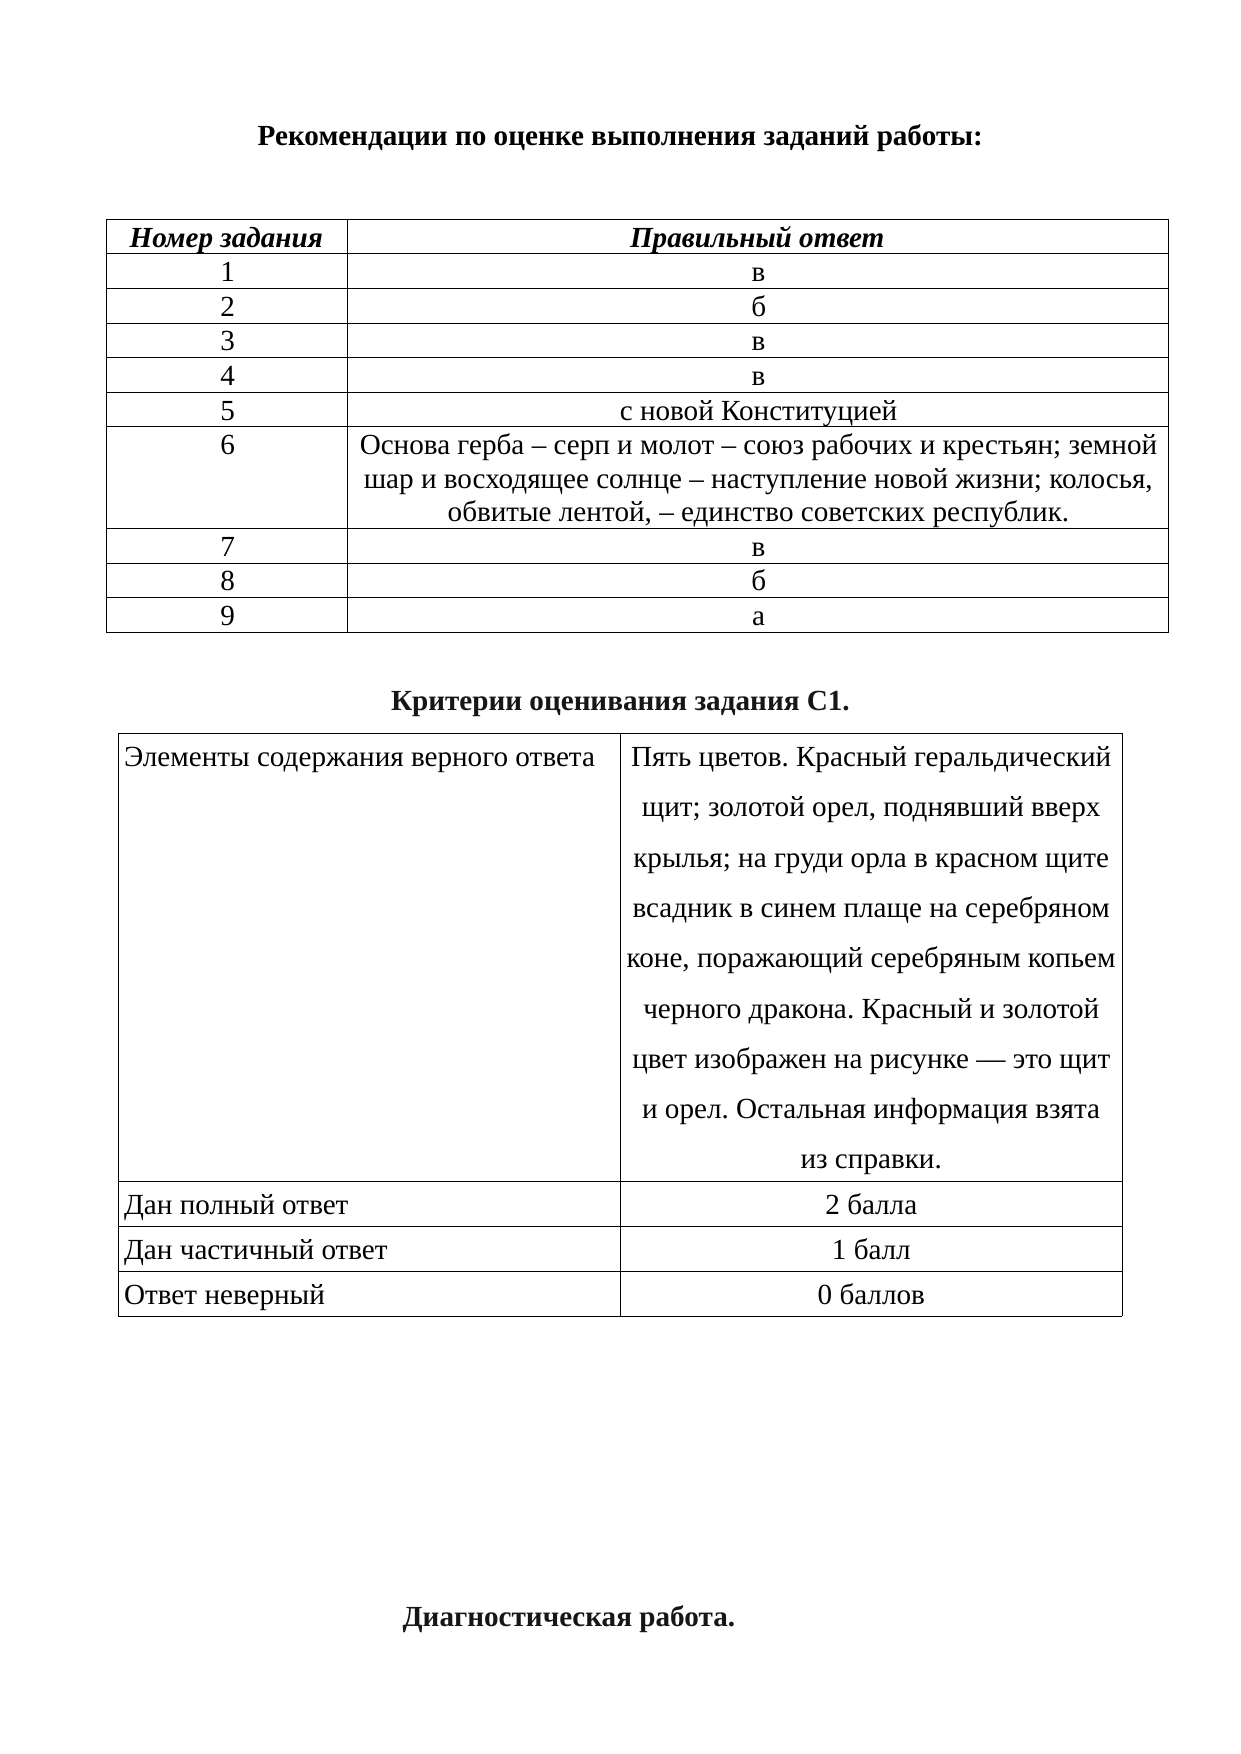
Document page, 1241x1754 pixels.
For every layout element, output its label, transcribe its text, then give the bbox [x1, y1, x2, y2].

table_cell 1 балл [621, 1227, 1122, 1271]
table_cell в [348, 358, 1168, 392]
table_cell 7 [107, 529, 347, 562]
text Рекомендации по оценке выполнения заданий работы: [118, 118, 1122, 152]
table_cell Дан полный ответ [119, 1182, 620, 1226]
table_cell в [348, 324, 1168, 357]
text Критерии оценивания задания С1. [118, 683, 1122, 717]
table_cell 5 [107, 393, 347, 426]
table_cell 4 [107, 358, 347, 392]
table_cell 2 [107, 289, 347, 322]
table_header Правильный ответ [348, 220, 1168, 253]
table_cell в [348, 529, 1168, 562]
table_header Пять цветов. Красный геральдический щит; золотой орел, поднявший вверх крылья; на груди орла в красном щите всадник в синем плаще на серебряном коне, поражающий серебряным копьем черного дракона. Красный и золотой цвет изображен на рисунке — это щит и орел. Остальная информация взята из справки. [621, 734, 1122, 1181]
table_header Номер задания [107, 220, 347, 253]
table_cell 8 [107, 564, 347, 597]
table_cell б [348, 289, 1168, 322]
table_cell 0 баллов [621, 1272, 1122, 1316]
table_cell Ответ неверный [119, 1272, 620, 1316]
table_header Элементы содержания верного ответа [119, 734, 620, 1181]
table_cell 1 [107, 254, 347, 288]
table_cell 2 балла [621, 1182, 1122, 1226]
table_cell б [348, 564, 1168, 597]
table_cell с новой Конституцией [348, 393, 1168, 426]
text Диагностическая работа. [118, 1599, 1122, 1633]
table_cell 3 [107, 324, 347, 357]
table_cell 6 [107, 427, 347, 528]
table_cell Дан частичный ответ [119, 1227, 620, 1271]
table_cell 9 [107, 598, 347, 632]
table_cell в [348, 254, 1168, 288]
table_cell а [348, 598, 1168, 632]
table_cell Основа герба – серп и молот – союз рабочих и крестьян; земной шар и восходящее солнце – наступление новой жизни; колосья, обвитые лентой, – единство советских республик. [348, 427, 1168, 528]
